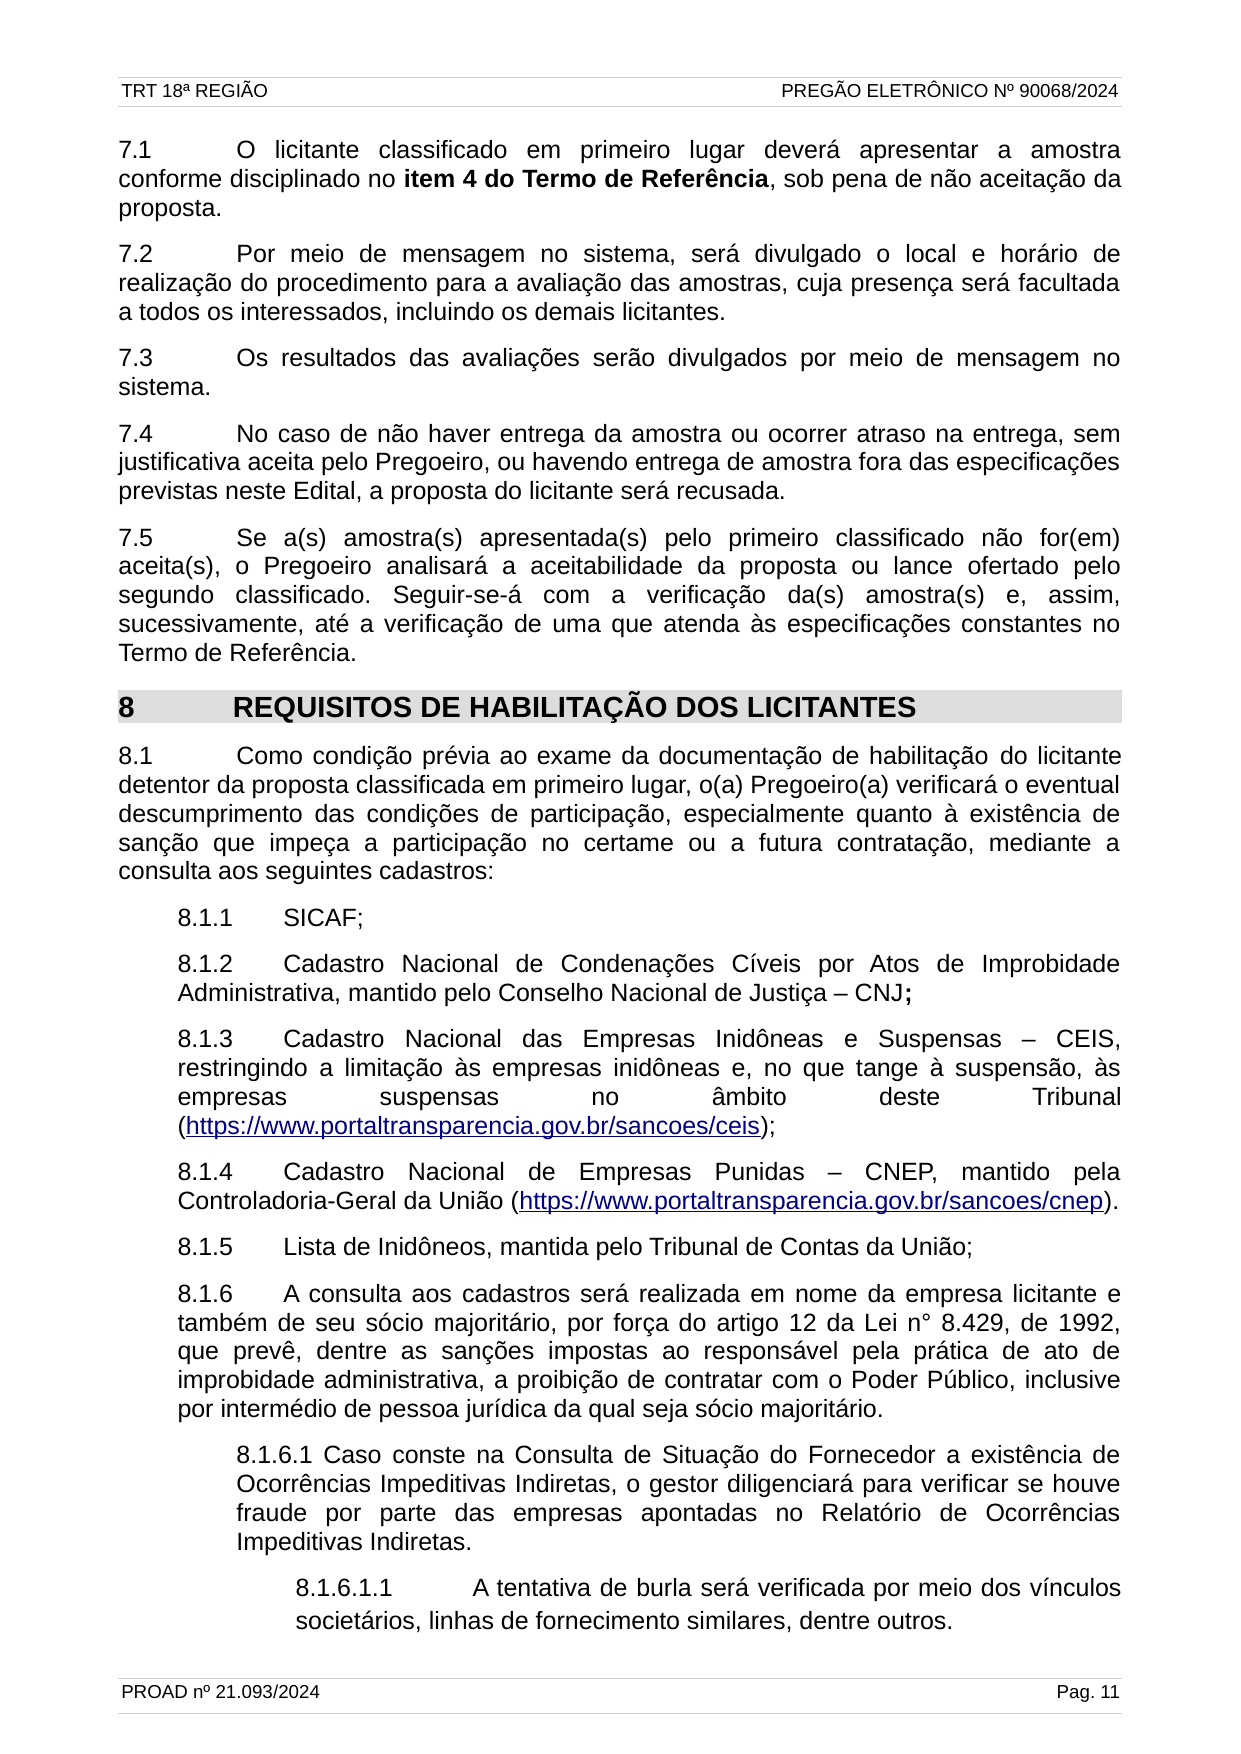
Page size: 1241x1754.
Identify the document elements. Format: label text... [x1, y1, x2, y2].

text 7.5 Se a(s) amostra(s) apresentada(s) pelo primeiro classificado não for(em) aceita(s), o Pregoeiro analisará a aceitabilidade da proposta ou lance ofertado pelo segundo classificado. Seguir-se-á com a verificação da(s) amostra(s) e, assim, sucessivamente, até a verificação de uma que atenda às especificações constantes no Termo de Referência. [118, 523, 1122, 666]
text 8.1.4 Cadastro Nacional de Empresas Punidas – CNEP, mantido pela Controladoria-Geral da União (https://www.portaltransparencia.gov.br/sancoes/cnep). [177, 1157, 1122, 1214]
text 8.1.6.1 Caso conste na Consulta de Situação do Fornecedor a existência de Ocorrências Impeditivas Indiretas, o gestor diligenciará para verificar se houve fraude por parte das empresas apontadas no Relatório de Ocorrências Impeditivas Indiretas. [236, 1440, 1122, 1555]
text 8 REQUISITOS DE HABILITAÇÃO DOS LICITANTES [118, 690, 1122, 723]
text 8.1.3 Cadastro Nacional das Empresas Inidôneas e Suspensas – CEIS, restringindo a limitação às empresas inidôneas e, no que tange à suspensão, às empresas suspensas no âmbito deste Tribunal (https://www.portaltransparencia.gov.br/sancoes/ceis); [177, 1024, 1122, 1139]
list 8.1.6.1.1 A tentativa de burla será verificada por meio dos vínculos societários, linhas de fornecimento similares, dentre outros. [295, 1573, 1122, 1635]
text 8.1 Como condição prévia ao exame da documentação de habilitação do licitante detentor da proposta classificada em primeiro lugar, o(a) Pregoeiro(a) verificará o eventual descumprimento das condições de participação, especialmente quanto à existência de sanção que impeça a participação no certame ou a futura contratação, mediante a consulta aos seguintes cadastros: [118, 741, 1122, 885]
text 8.1.5 Lista de Inidôneos, mantida pelo Tribunal de Contas da União; [177, 1232, 1122, 1261]
text 8.1.6 A consulta aos cadastros será realizada em nome da empresa licitante e também de seu sócio majoritário, por força do artigo 12 da Lei n° 8.429, de 1992, que prevê, dentre as sanções impostas ao responsável pela prática de ato de improbidade administrativa, a proibição de contratar com o Poder Público, inclusive por intermédio de pessoa jurídica da qual seja sócio majoritário. [177, 1279, 1122, 1422]
text 7.3 Os resultados das avaliações serão divulgados por meio de mensagem no sistema. [118, 343, 1122, 401]
text 7.2 Por meio de mensagem no sistema, será divulgado o local e horário de realização do procedimento para a avaliação das amostras, cuja presença será facultada a todos os interessados, incluindo os demais licitantes. [118, 239, 1122, 326]
text 7.1 O licitante classificado em primeiro lugar deverá apresentar a amostra conforme disciplinado no item 4 do Termo de Referência, sob pena de não aceitação da proposta. [118, 136, 1122, 222]
text 7.4 No caso de não haver entrega da amostra ou ocorrer atraso na entrega, sem justificativa aceita pelo Pregoeiro, ou havendo entrega de amostra fora das especificações previstas neste Edital, a proposta do licitante será recusada. [118, 419, 1122, 505]
text 8.1.2 Cadastro Nacional de Condenações Cíveis por Atos de Improbidade Administrativa, mantido pelo Conselho Nacional de Justiça – CNJ; [177, 949, 1122, 1007]
text 8.1.1 SICAF; [177, 903, 1122, 931]
